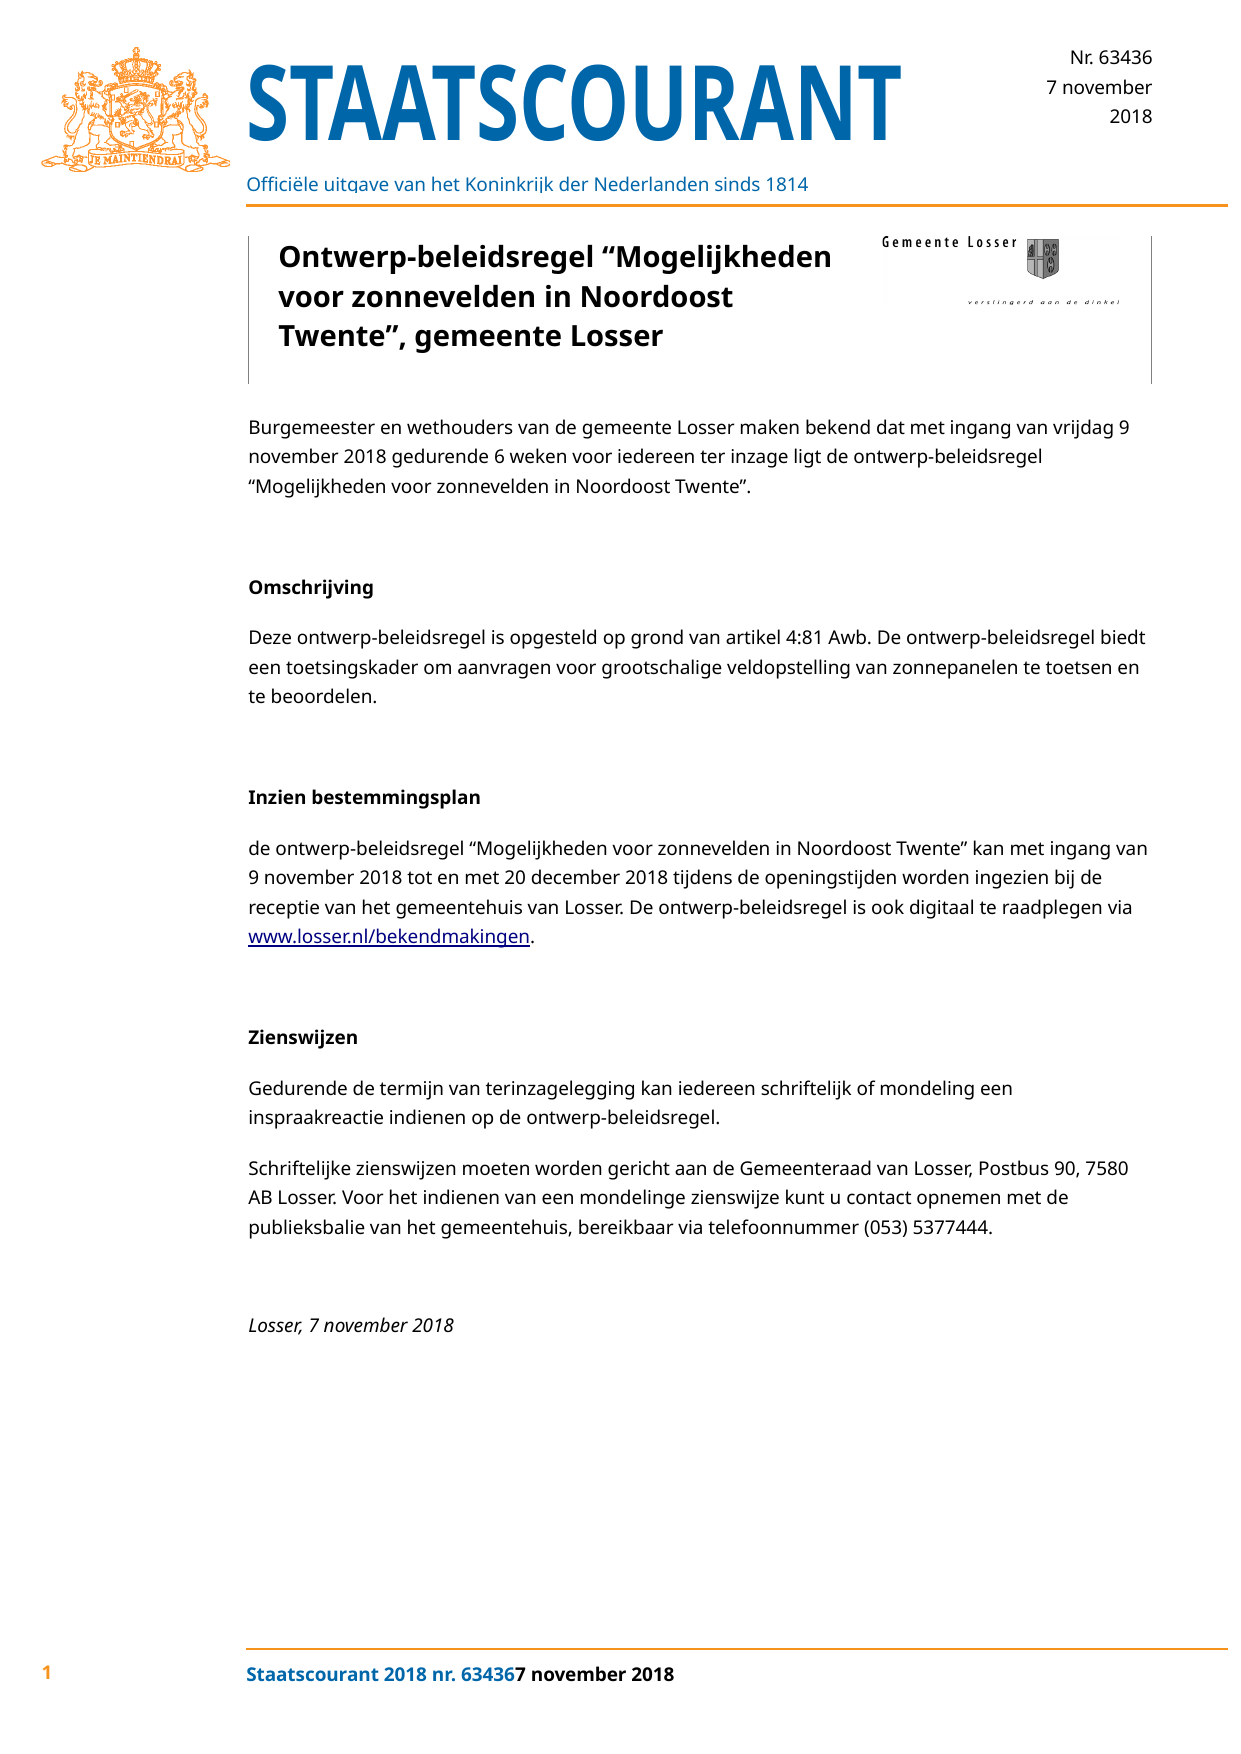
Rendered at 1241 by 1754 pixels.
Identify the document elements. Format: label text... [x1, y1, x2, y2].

text Burgemeester en wethouders van de gemeente Losser maken bekend dat met ingang van vrijdag 9 november 2018 gedurende 6 weken voor iedereen ter inzage ligt de ontwerp-beleidsregel “Mogelijkheden voor zonnevelden in Noordoost Twente”. [248, 414, 1152, 499]
text Deze ontwerp-beleidsregel is opgesteld op grond van artikel 4:81 Awb. De ontwerp-beleidsregel biedt een toetsingskader om aanvragen voor grootschalige veldopstelling van zonnepanelen te toetsen en te beoordelen. [248, 624, 1152, 709]
text Zienswijzen [248, 1024, 1152, 1050]
text de ontwerp-beleidsregel “Mogelijkheden voor zonnevelden in Noordoost Twente” kan met ingang van 9 november 2018 tot en met 20 december 2018 tijdens de openingstijden worden ingezien bij de receptie van het gemeentehuis van Losser. De ontwerp-beleidsregel is ook digitaal te raadplegen via www.losser.nl/bekendmakingen. [248, 835, 1152, 949]
text Omschrijving [248, 574, 1152, 600]
text Inzien bestemmingsplan [248, 784, 1152, 810]
table_header [850, 236, 1151, 384]
picture [41, 47, 231, 172]
picture [882, 236, 1119, 305]
text Schriftelijke zienswijzen moeten worden gericht aan de Gemeenteraad van Losser, Postbus 90, 7580 AB Losser. Voor het indienen van een mondelinge zienswijze kunt u contact opnemen met de publieksbalie van het gemeentehuis, bereikbaar via telefoonnummer (053) 5377444. [248, 1155, 1152, 1240]
text Losser, 7 november 2018 [248, 1312, 1152, 1338]
table_header Ontwerp-beleidsregel “Mogelijkheden voor zonnevelden in Noordoost Twente”, gemeente Losser [249, 236, 850, 384]
text Gedurende de termijn van terinzagelegging kan iedereen schriftelijk of mondeling een inspraakreactie indienen op de ontwerp-beleidsregel. [248, 1075, 1152, 1130]
